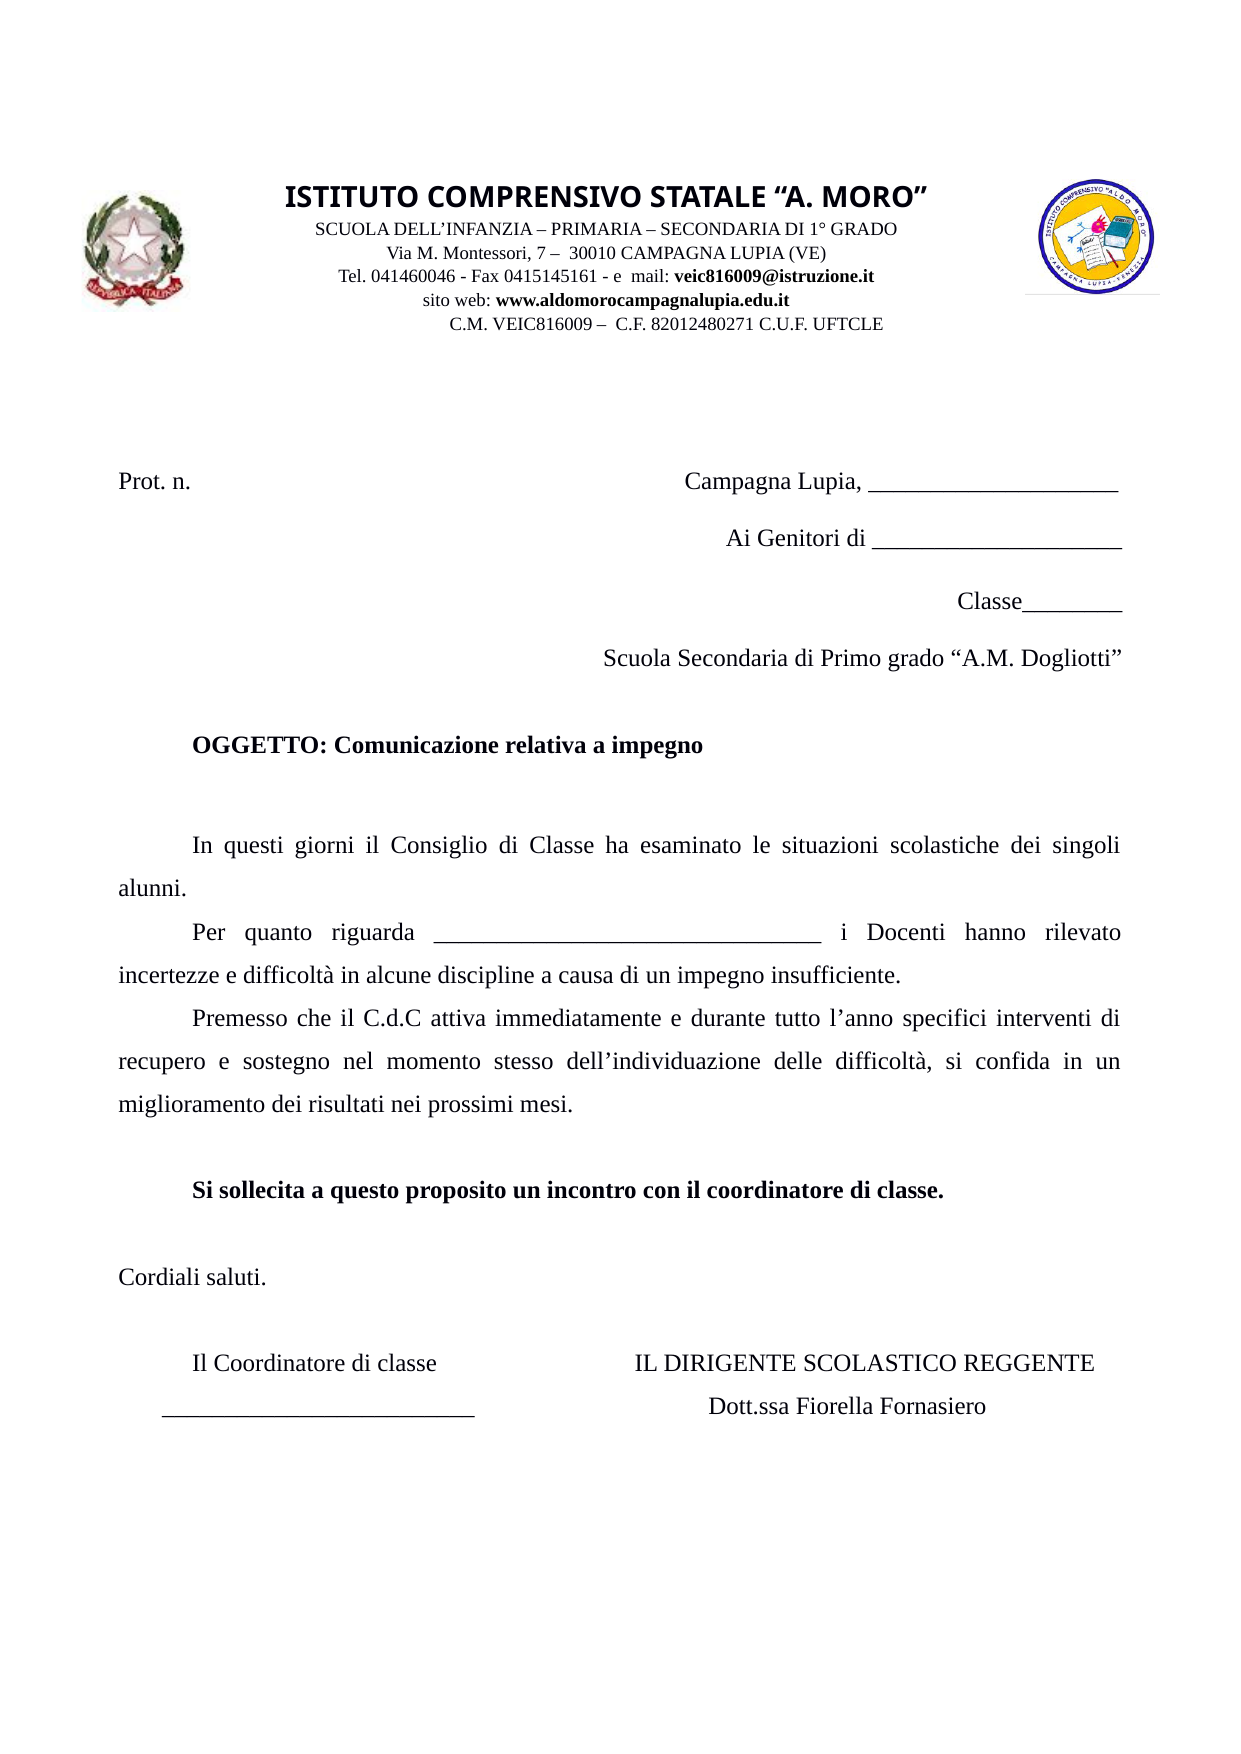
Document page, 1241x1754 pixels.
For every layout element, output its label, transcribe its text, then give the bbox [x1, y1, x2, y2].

text Il Coordinatore di classe IL DIRIGENTE SCOLASTICO REGGENTE [118, 1348, 1122, 1377]
subtitle SCUOLA DELL’INFANZIA – PRIMARIA – SECONDARIA DI 1° GRADO [192, 218, 1023, 240]
text Prot. n. Campagna Lupia, ____________________ [118, 466, 1122, 494]
text Via M. Montessori, 7 – 30010 CAMPAGNA LUPIA (VE) [192, 242, 1023, 263]
text Premesso che il C.d.C attiva immediatamente e durante tutto l’anno specifici interventi di recupero e sostegno nel momento stesso dell’individuazione delle difficoltà, si confida in un miglioramento dei risultati nei prossimi mesi. [118, 1003, 1122, 1118]
text ISTITUTO COMPRENSIVO STATALE “A. MORO” [80, 176, 1162, 313]
text _________________________ Dott.ssa Fiorella Fornasiero [118, 1391, 1122, 1420]
subtitle Tel. 041460046 - Fax 0415145161 - e mail: veic816009@istruzione.it [192, 265, 1023, 287]
text In questi giorni il Consiglio di Classe ha esaminato le situazioni scolastiche dei singoli alunni. [118, 830, 1122, 902]
subtitle sito web: www.aldomorocampagnalupia.edu.it [192, 289, 1122, 311]
picture [81, 190, 191, 312]
text Si sollecita a questo proposito un incontro con il coordinatore di classe. [118, 1175, 1122, 1204]
subtitle C.M. VEIC816009 – C.F. 82012480271 C.U.F. UFTCLE [118, 313, 1122, 334]
text OGGETTO: Comunicazione relativa a impegno [118, 730, 1122, 758]
text Ai Genitori di ____________________ [118, 523, 1122, 552]
text Cordiali saluti. [118, 1262, 1122, 1290]
text Scuola Secondaria di Primo grado “A.M. Dogliotti” [118, 643, 1122, 672]
text Classe________ [118, 586, 1122, 615]
text Per quanto riguarda _______________________________ i Docenti hanno rilevato incertezze e difficoltà in alcune discipline a causa di un impegno insufficiente. [118, 917, 1122, 988]
